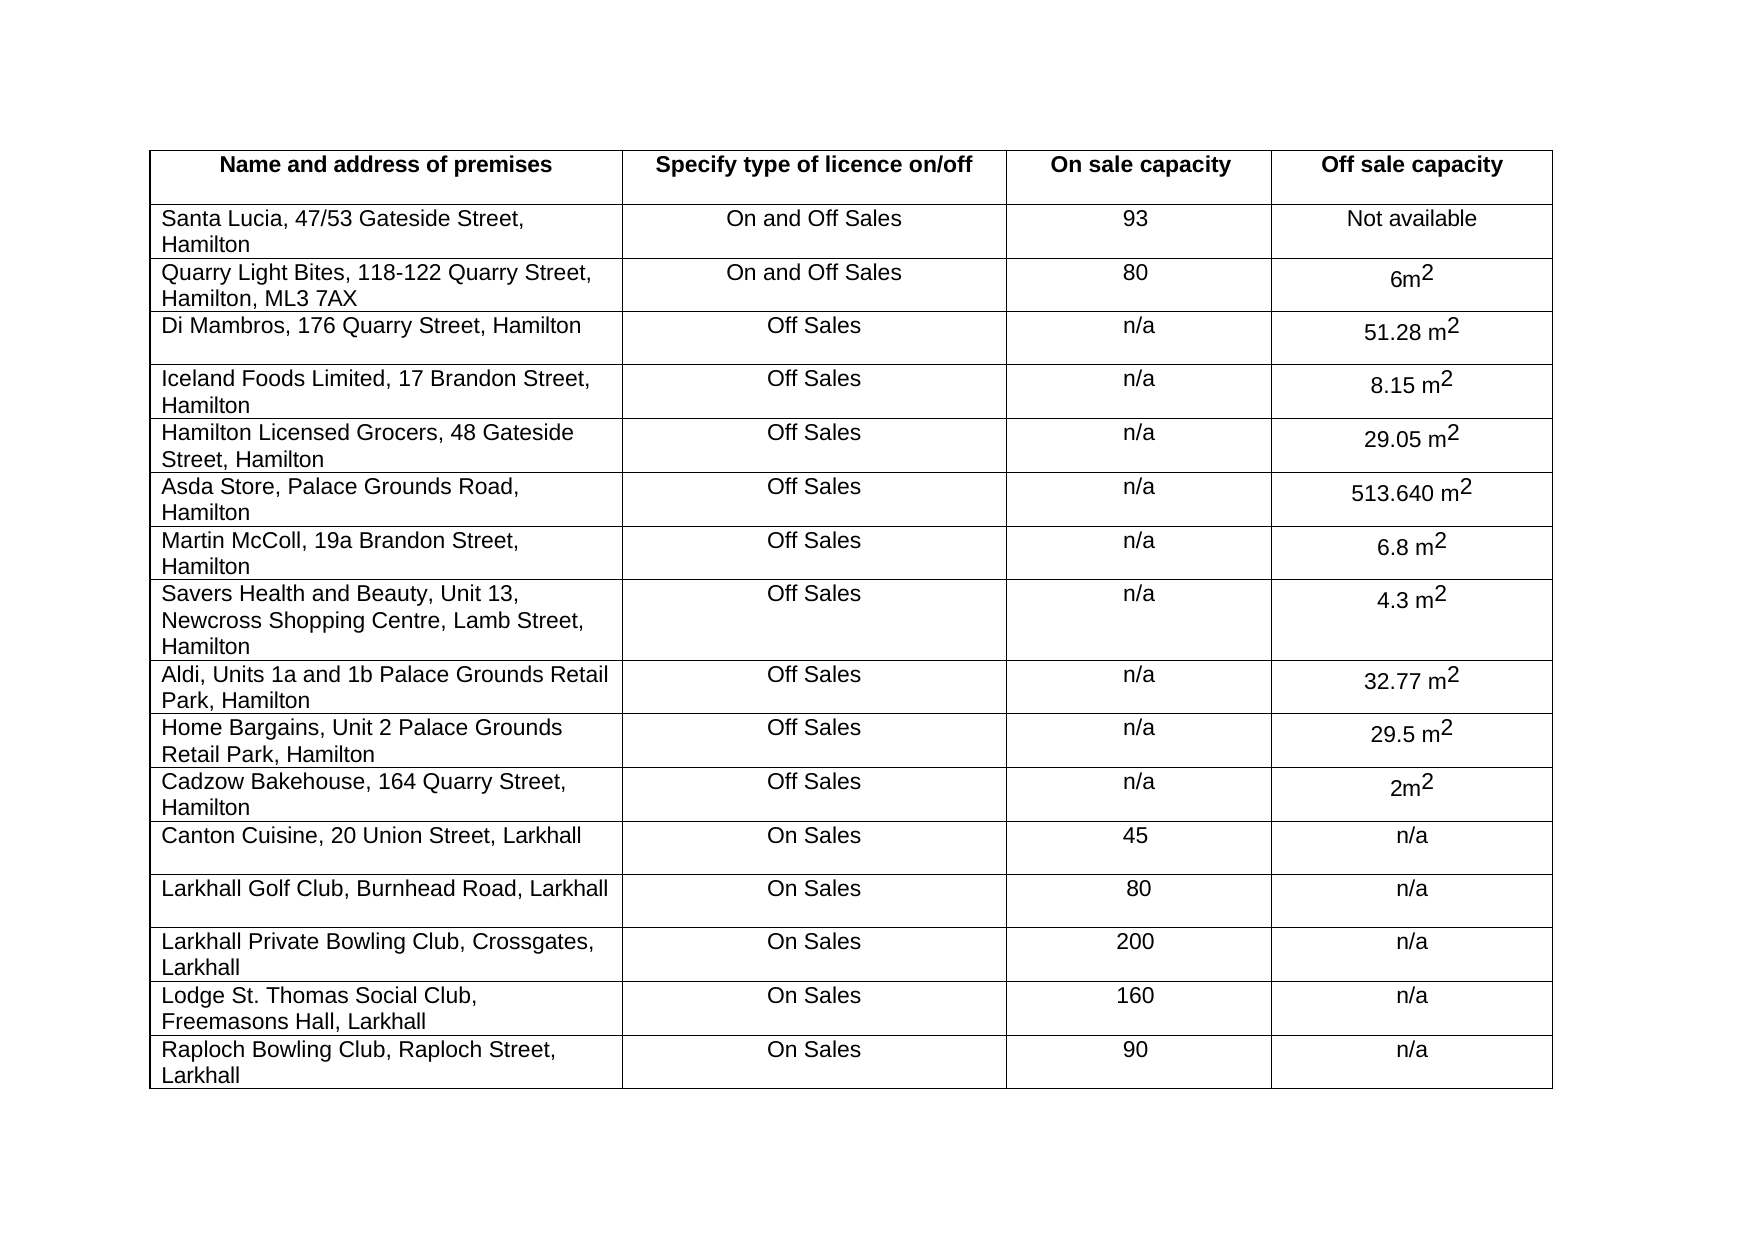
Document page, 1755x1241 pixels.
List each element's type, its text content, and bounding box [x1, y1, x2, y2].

table_cell 29.05 m2 [1272, 419, 1552, 472]
table_cell 90 [1007, 1036, 1271, 1088]
table_cell Santa Lucia, 47/53 Gateside Street, Hamilton [151, 205, 622, 257]
table_cell 80 [1007, 875, 1271, 927]
table_cell n/a [1007, 419, 1271, 472]
table_cell n/a [1007, 768, 1271, 821]
table_cell Off Sales [623, 768, 1006, 821]
table_cell On Sales [623, 982, 1006, 1034]
table_cell Raploch Bowling Club, Raploch Street, Larkhall [151, 1036, 622, 1088]
table_cell On Sales [623, 875, 1006, 927]
table_header Specify type of licence on/off [623, 151, 1006, 204]
table_header On sale capacity [1007, 151, 1271, 204]
table_cell Quarry Light Bites, 118-122 Quarry Street, Hamilton, ML3 7AX [151, 259, 622, 311]
table_cell Larkhall Private Bowling Club, Crossgates, Larkhall [151, 928, 622, 981]
table_header Name and address of premises [151, 151, 622, 204]
table_cell Di Mambros, 176 Quarry Street, Hamilton [151, 312, 622, 364]
table_cell n/a [1272, 875, 1552, 927]
table_cell n/a [1272, 1036, 1552, 1088]
table_cell n/a [1007, 365, 1271, 418]
table_cell n/a [1007, 661, 1271, 713]
table_cell 51.28 m2 [1272, 312, 1552, 364]
table_cell 6.8 m2 [1272, 527, 1552, 579]
table_cell n/a [1007, 527, 1271, 579]
table_cell n/a [1007, 714, 1271, 767]
table_cell Off Sales [623, 365, 1006, 418]
table_cell n/a [1272, 822, 1552, 874]
table_cell Off Sales [623, 580, 1006, 659]
table_cell 6m2 [1272, 259, 1552, 311]
table_cell Off Sales [623, 473, 1006, 526]
table_cell Home Bargains, Unit 2 Palace Grounds Retail Park, Hamilton [151, 714, 622, 767]
table_cell Hamilton Licensed Grocers, 48 Gateside Street, Hamilton [151, 419, 622, 472]
table_cell Off Sales [623, 661, 1006, 713]
table_cell On Sales [623, 822, 1006, 874]
table_cell n/a [1272, 928, 1552, 981]
table_cell n/a [1007, 312, 1271, 364]
table_cell Cadzow Bakehouse, 164 Quarry Street, Hamilton [151, 768, 622, 821]
table_cell Canton Cuisine, 20 Union Street, Larkhall [151, 822, 622, 874]
table_cell Martin McColl, 19a Brandon Street, Hamilton [151, 527, 622, 579]
table_cell 32.77 m2 [1272, 661, 1552, 713]
table_cell Off Sales [623, 714, 1006, 767]
table_cell 8.15 m2 [1272, 365, 1552, 418]
table_cell On and Off Sales [623, 205, 1006, 257]
table_header Off sale capacity [1272, 151, 1552, 204]
table_cell 29.5 m2 [1272, 714, 1552, 767]
table_cell On and Off Sales [623, 259, 1006, 311]
table_cell 513.640 m2 [1272, 473, 1552, 526]
table_cell Not available [1272, 205, 1552, 257]
table_cell 2m2 [1272, 768, 1552, 821]
table_cell n/a [1272, 982, 1552, 1034]
table_cell 200 [1007, 928, 1271, 981]
table_cell Lodge St. Thomas Social Club, Freemasons Hall, Larkhall [151, 982, 622, 1034]
table_cell 4.3 m2 [1272, 580, 1552, 659]
table_cell 80 [1007, 259, 1271, 311]
table_cell 45 [1007, 822, 1271, 874]
table_cell Off Sales [623, 419, 1006, 472]
table_cell n/a [1007, 580, 1271, 659]
table_cell Aldi, Units 1a and 1b Palace Grounds Retail Park, Hamilton [151, 661, 622, 713]
table_cell Iceland Foods Limited, 17 Brandon Street, Hamilton [151, 365, 622, 418]
table_cell On Sales [623, 1036, 1006, 1088]
table_cell 93 [1007, 205, 1271, 257]
table_cell Larkhall Golf Club, Burnhead Road, Larkhall [151, 875, 622, 927]
table_cell Asda Store, Palace Grounds Road, Hamilton [151, 473, 622, 526]
table_cell n/a [1007, 473, 1271, 526]
table_cell Savers Health and Beauty, Unit 13, Newcross Shopping Centre, Lamb Street, Hamilton [151, 580, 622, 659]
table_cell Off Sales [623, 312, 1006, 364]
table_cell Off Sales [623, 527, 1006, 579]
table_cell 160 [1007, 982, 1271, 1034]
table_cell On Sales [623, 928, 1006, 981]
